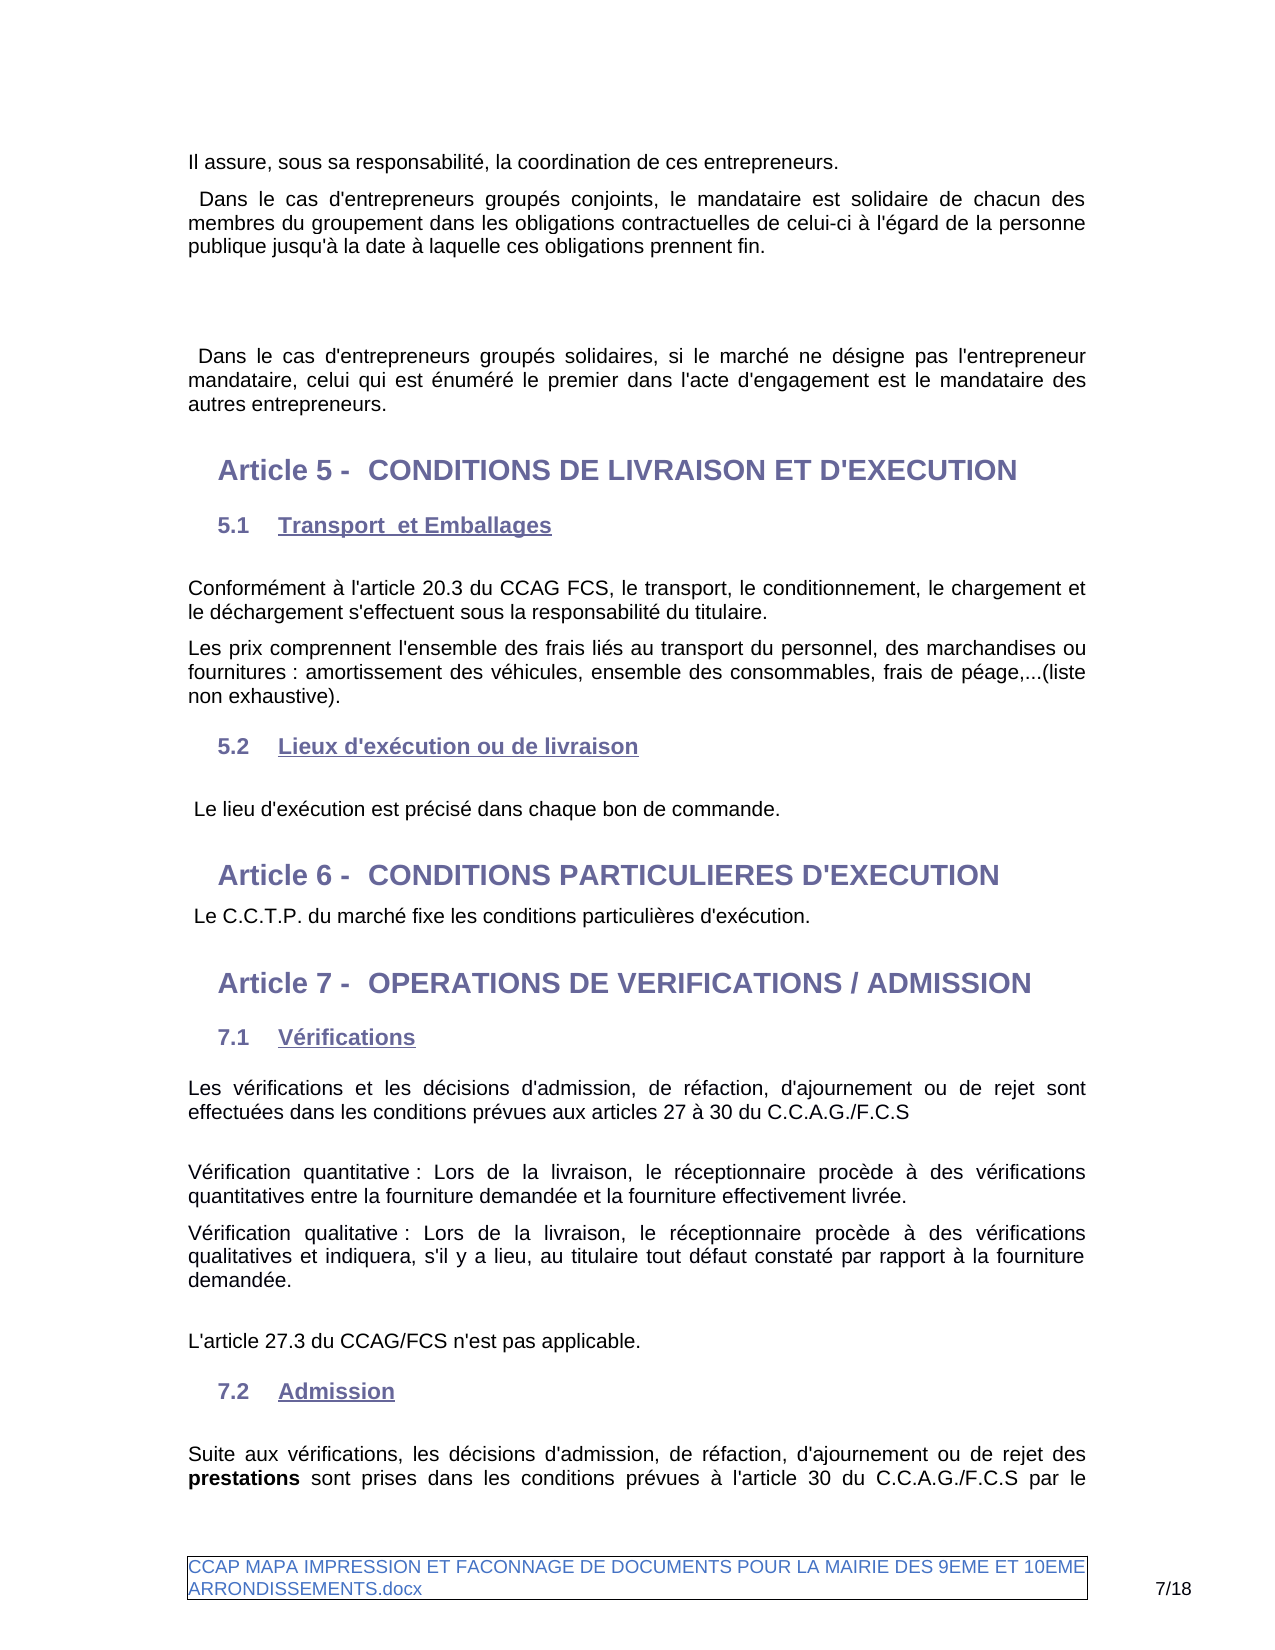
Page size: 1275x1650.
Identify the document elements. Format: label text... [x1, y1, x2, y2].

text Il assure, sous sa responsabilité, la coordination de ces entrepreneurs. [188, 150, 1087, 174]
subtitle Admission [188, 1378, 1087, 1404]
subtitle Vérifications [188, 1024, 1087, 1051]
text Le lieu d'exécution est précisé dans chaque bon de commande. [188, 797, 1087, 821]
text Dans le cas d'entrepreneurs groupés conjoints, le mandataire est solidaire de chacun des membres du groupement dans les obligations contractuelles de celui-ci à l'égard de la personne publique jusqu'à la date à laquelle ces obligations prennent fin. [188, 186, 1087, 258]
text Vérification quantitative : Lors de la livraison, le réceptionnaire procède à des vérifications quantitatives entre la fourniture demandée et la fourniture effectivement livrée. [188, 1160, 1087, 1208]
subtitle CONDITIONS PARTICULIERES D'EXECUTION [188, 858, 1087, 892]
text Conformément à l'article 20.3 du CCAG FCS, le transport, le conditionnement, le chargement et le déchargement s'effectuent sous la responsabilité du titulaire. [188, 576, 1087, 623]
text Vérification qualitative : Lors de la livraison, le réceptionnaire procède à des vérifications qualitatives et indiquera, s'il y a lieu, au titulaire tout défaut constaté par rapport à la fourniture demandée. [188, 1220, 1087, 1292]
subtitle Transport et Emballages [188, 512, 1087, 538]
text Suite aux vérifications, les décisions d'admission, de réfaction, d'ajournement ou de rejet des prestations sont prises dans les conditions prévues à l'article 30 du C.C.A.G./F.C.S par le [188, 1441, 1087, 1489]
text Les prix comprennent l'ensemble des frais liés au transport du personnel, des marchandises ou fournitures : amortissement des véhicules, ensemble des consommables, frais de péage,...(liste non exhaustive). [188, 636, 1087, 708]
text Les vérifications et les décisions d'admission, de réfaction, d'ajournement ou de rejet sont effectuées dans les conditions prévues aux articles 27 à 30 du C.C.A.G./F.C.S [188, 1076, 1087, 1123]
text Dans le cas d'entrepreneurs groupés solidaires, si le marché ne désigne pas l'entrepreneur mandataire, celui qui est énuméré le premier dans l'acte d'engagement est le mandataire des autres entrepreneurs. [188, 344, 1087, 416]
subtitle Lieux d'exécution ou de livraison [188, 733, 1087, 759]
text Le C.C.T.P. du marché fixe les conditions particulières d'exécution. [188, 904, 1087, 928]
text L'article 27.3 du CCAG/FCS n'est pas applicable. [188, 1329, 1087, 1353]
subtitle OPERATIONS DE VERIFICATIONS / ADMISSION [188, 966, 1087, 999]
subtitle CONDITIONS DE LIVRAISON ET D'EXECUTION [188, 453, 1087, 487]
